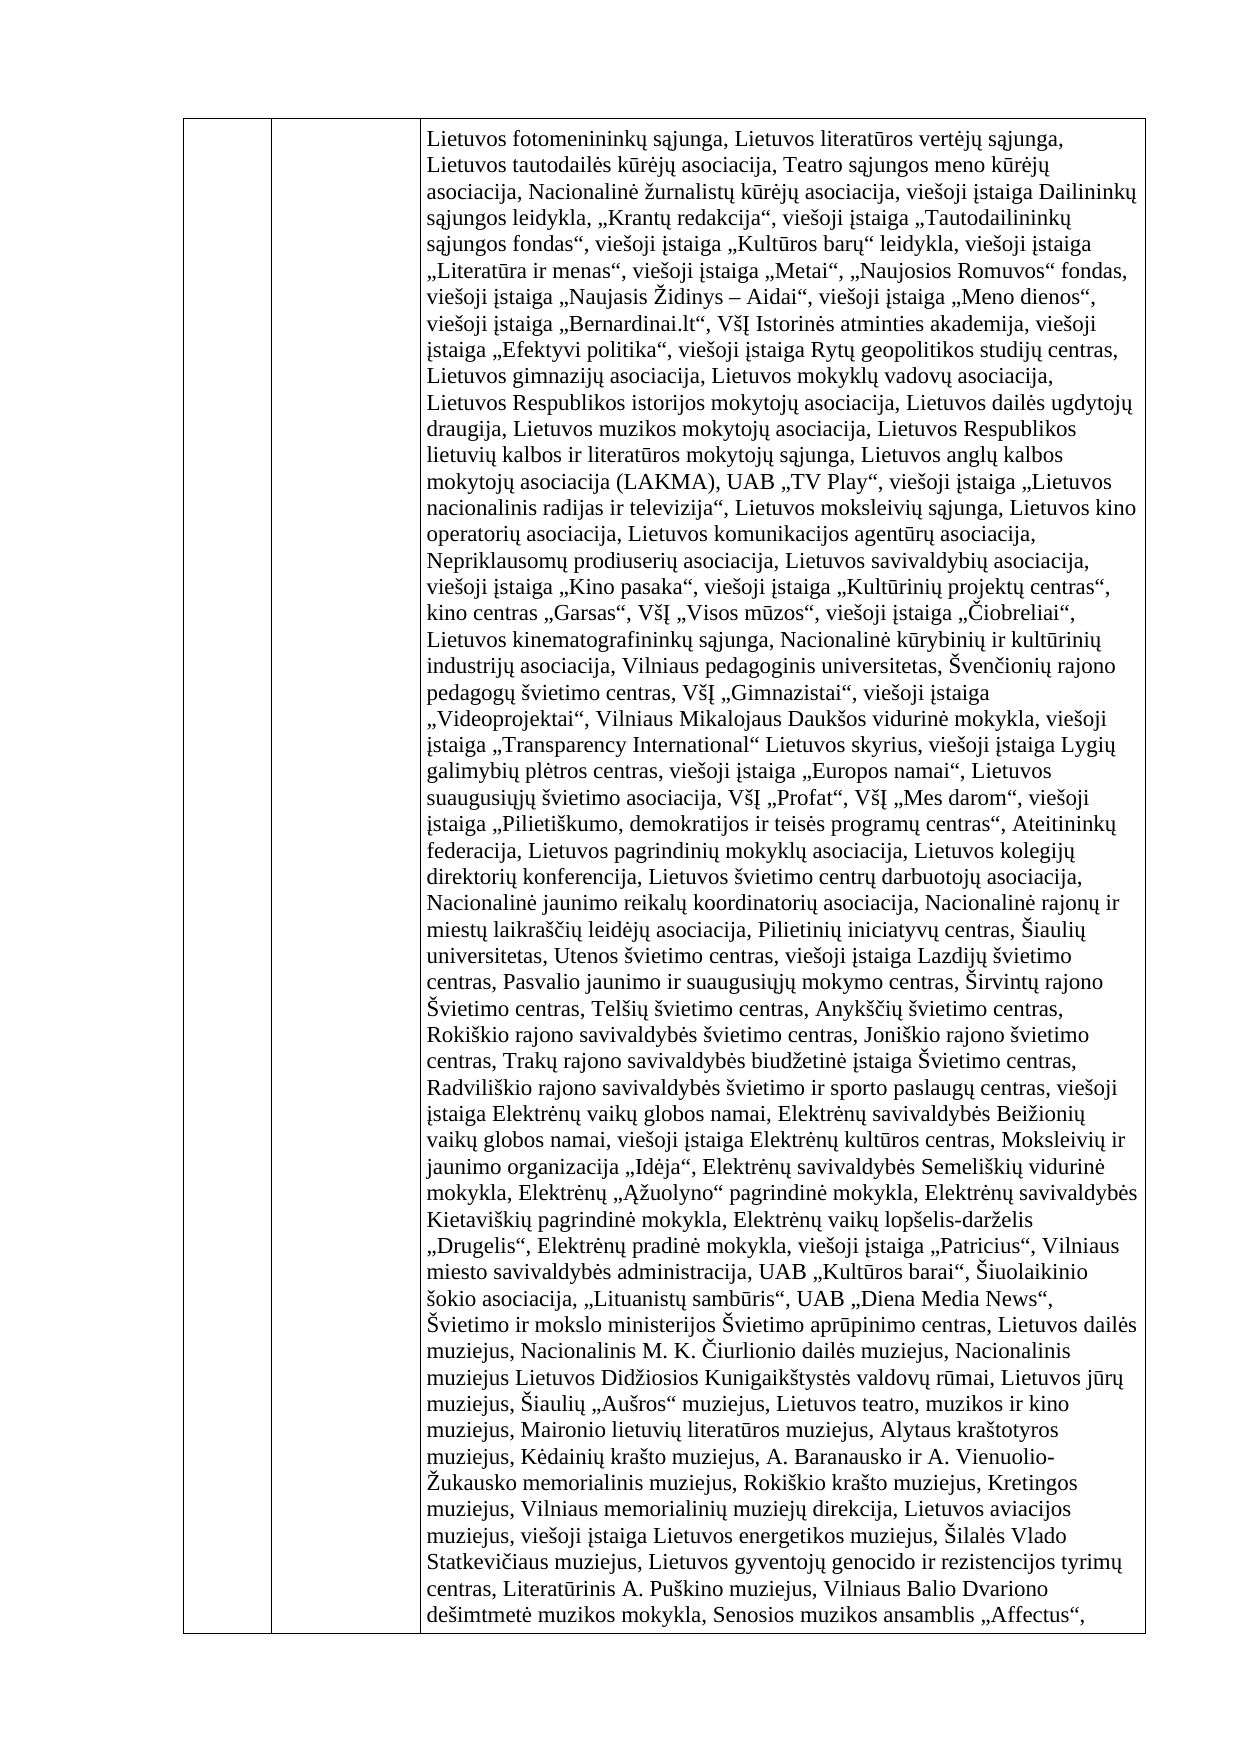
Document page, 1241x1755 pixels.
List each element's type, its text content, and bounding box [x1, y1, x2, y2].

table_header [272, 119, 420, 1633]
table_header [184, 119, 271, 1633]
table_header Lietuvos fotomenininkų sąjunga, Lietuvos literatūros vertėjų sąjunga, Lietuvos tautodailės kūrėjų asociacija, Teatro sąjungos meno kūrėjų asociacija, Nacionalinė žurnalistų kūrėjų asociacija, viešoji įstaiga Dailininkų sąjungos leidykla, „Krantų redakcija“, viešoji įstaiga „Tautodailininkų sąjungos fondas“, viešoji įstaiga „Kultūros barų“ leidykla, viešoji įstaiga „Literatūra ir menas“, viešoji įstaiga „Metai“, „Naujosios Romuvos“ fondas, viešoji įstaiga „Naujasis Židinys – Aidai“, viešoji įstaiga „Meno dienos“, viešoji įstaiga „Bernardinai.lt“, VšĮ Istorinės atminties akademija, viešoji įstaiga „Efektyvi politika“, viešoji įstaiga Rytų geopolitikos studijų centras, Lietuvos gimnazijų asociacija, Lietuvos mokyklų vadovų asociacija, Lietuvos Respublikos istorijos mokytojų asociacija, Lietuvos dailės ugdytojų draugija, Lietuvos muzikos mokytojų asociacija, Lietuvos Respublikos lietuvių kalbos ir literatūros mokytojų sąjunga, Lietuvos anglų kalbos mokytojų asociacija (LAKMA), UAB „TV Play“, viešoji įstaiga „Lietuvos nacionalinis radijas ir televizija“, Lietuvos moksleivių sąjunga, Lietuvos kino operatorių asociacija, Lietuvos komunikacijos agentūrų asociacija, Nepriklausomų prodiuserių asociacija, Lietuvos savivaldybių asociacija, viešoji įstaiga „Kino pasaka“, viešoji įstaiga „Kultūrinių projektų centras“, kino centras „Garsas“, VšĮ „Visos mūzos“, viešoji įstaiga „Čiobreliai“, Lietuvos kinematografininkų sąjunga, Nacionalinė kūrybinių ir kultūrinių industrijų asociacija, Vilniaus pedagoginis universitetas, Švenčionių rajono pedagogų švietimo centras, VšĮ „Gimnazistai“, viešoji įstaiga „Videoprojektai“, Vilniaus Mikalojaus Daukšos vidurinė mokykla, viešoji įstaiga „Transparency International“ Lietuvos skyrius, viešoji įstaiga Lygių galimybių plėtros centras, viešoji įstaiga „Europos namai“, Lietuvos suaugusiųjų švietimo asociacija, VšĮ „Profat“, VšĮ „Mes darom“, viešoji įstaiga „Pilietiškumo, demokratijos ir teisės programų centras“, Ateitininkų federacija, Lietuvos pagrindinių mokyklų asociacija, Lietuvos kolegijų direktorių konferencija, Lietuvos švietimo centrų darbuotojų asociacija, Nacionalinė jaunimo reikalų koordinatorių asociacija, Nacionalinė rajonų ir miestų laikraščių leidėjų asociacija, Pilietinių iniciatyvų centras, Šiaulių universitetas, Utenos švietimo centras, viešoji įstaiga Lazdijų švietimo centras, Pasvalio jaunimo ir suaugusiųjų mokymo centras, Širvintų rajono Švietimo centras, Telšių švietimo centras, Anykščių švietimo centras, Rokiškio rajono savivaldybės švietimo centras, Joniškio rajono švietimo centras, Trakų rajono savivaldybės biudžetinė įstaiga Švietimo centras, Radviliškio rajono savivaldybės švietimo ir sporto paslaugų centras, viešoji įstaiga Elektrėnų vaikų globos namai, Elektrėnų savivaldybės Beižionių vaikų globos namai, viešoji įstaiga Elektrėnų kultūros centras, Moksleivių ir jaunimo organizacija „Idėja“, Elektrėnų savivaldybės Semeliškių vidurinė mokykla, Elektrėnų „Ąžuolyno“ pagrindinė mokykla, Elektrėnų savivaldybės Kietaviškių pagrindinė mokykla, Elektrėnų vaikų lopšelis-darželis „Drugelis“, Elektrėnų pradinė mokykla, viešoji įstaiga „Patricius“, Vilniaus miesto savivaldybės administracija, UAB „Kultūros barai“, Šiuolaikinio šokio asociacija, „Lituanistų sambūris“, UAB „Diena Media News“, Švietimo ir mokslo ministerijos Švietimo aprūpinimo centras, Lietuvos dailės muziejus, Nacionalinis M. K. Čiurlionio dailės muziejus, Nacionalinis muziejus Lietuvos Didžiosios Kunigaikštystės valdovų rūmai, Lietuvos jūrų muziejus, Šiaulių „Aušros“ muziejus, Lietuvos teatro, muzikos ir kino muziejus, Maironio lietuvių literatūros muziejus, Alytaus kraštotyros muziejus, Kėdainių krašto muziejus, A. Baranausko ir A. Vienuolio-Žukausko memorialinis muziejus, Rokiškio krašto muziejus, Kretingos muziejus, Vilniaus memorialinių muziejų direkcija, Lietuvos aviacijos muziejus, viešoji įstaiga Lietuvos energetikos muziejus, Šilalės Vlado Statkevičiaus muziejus, Lietuvos gyventojų genocido ir rezistencijos tyrimų centras, Literatūrinis A. Puškino muziejus, Vilniaus Balio Dvariono dešimtmetė muzikos mokykla, Senosios muzikos ansamblis „Affectus“, [421, 119, 1145, 1633]
